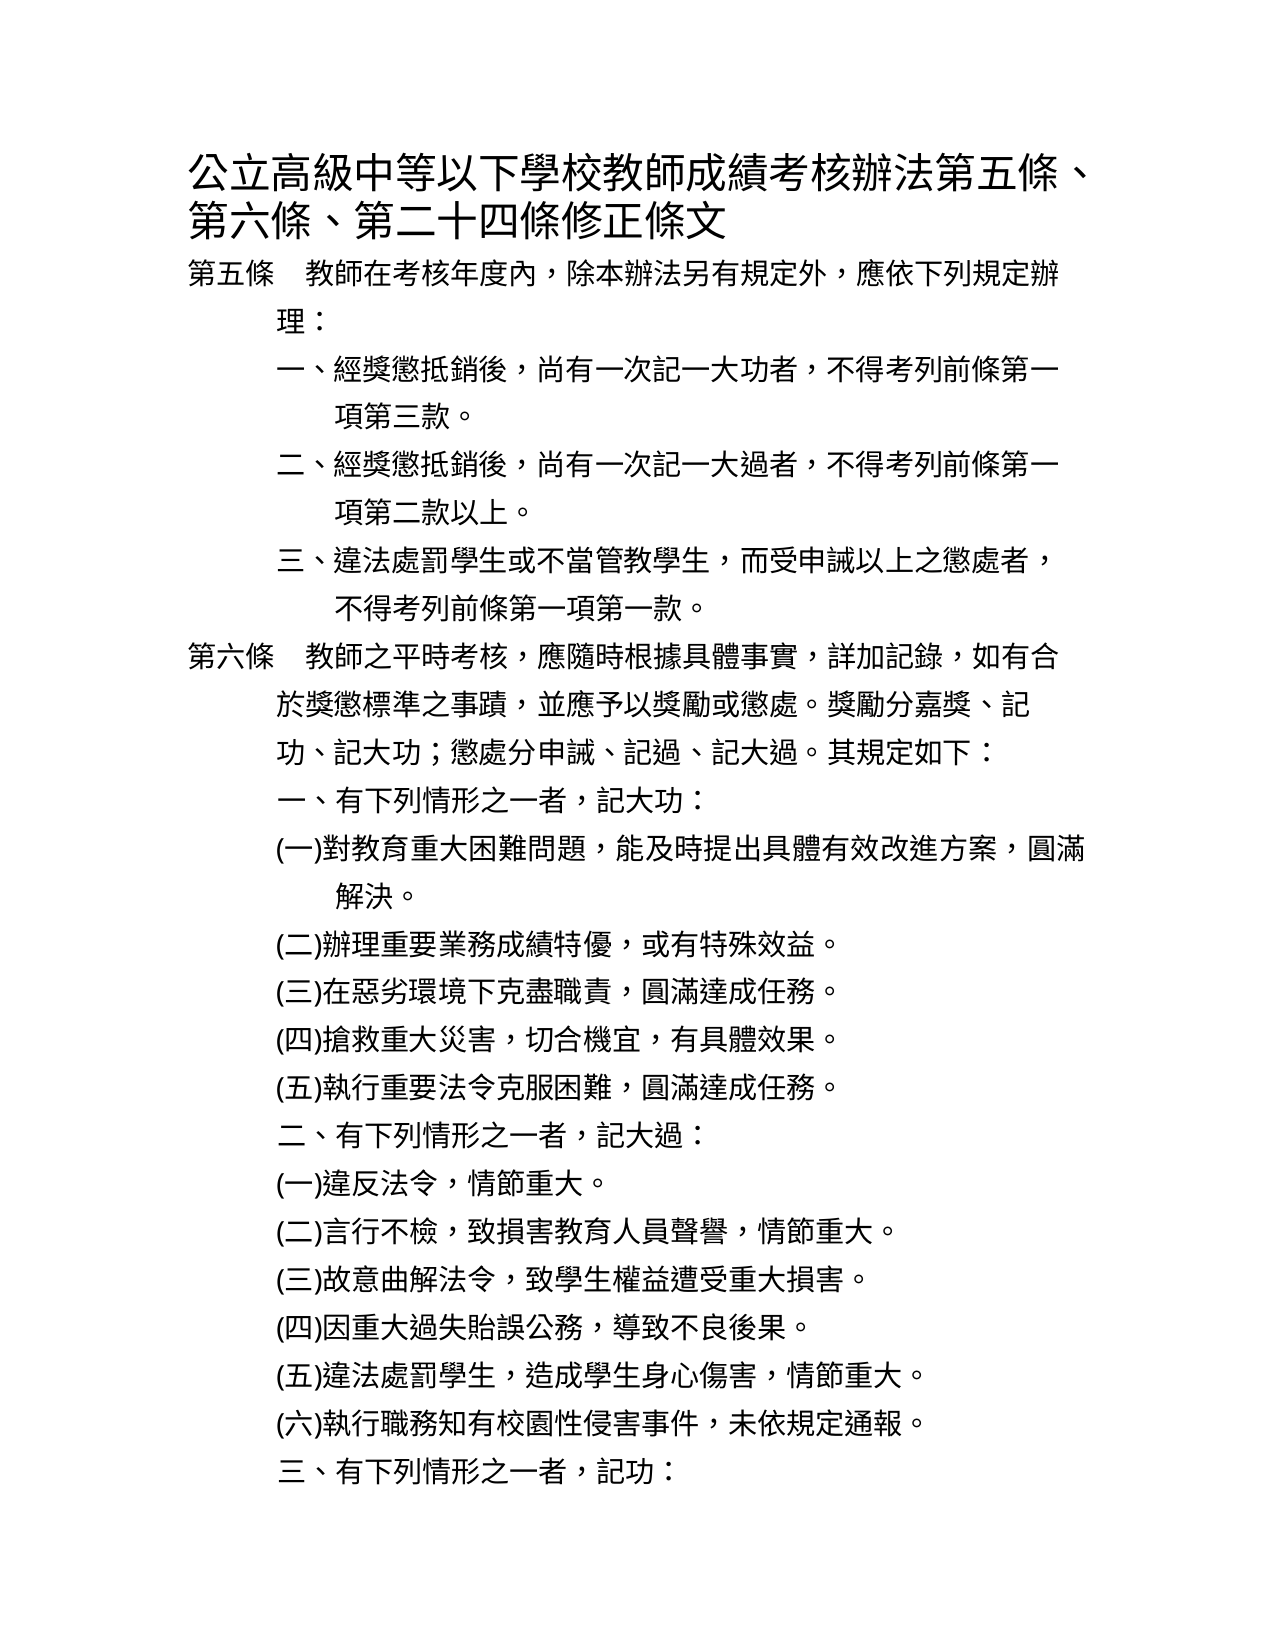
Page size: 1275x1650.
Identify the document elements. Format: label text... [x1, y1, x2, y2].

text 第六條 教師之平時考核，應隨時根據具體事實，詳加記錄，如有合於獎懲標準之事蹟，並應予以獎勵或懲處。獎勵分嘉獎、記功、記大功；懲處分申誡、記過、記大過。其規定如下： [187, 629, 1087, 773]
list 執行重要法令克服困難，圓滿達成任務。 [276, 1060, 1087, 1108]
list 違法處罰學生或不當管教學生，而受申誡以上之懲處者，不得考列前條第一項第一款。 [276, 533, 1087, 629]
list 經獎懲抵銷後，尚有一次記一大過者，不得考列前條第一項第二款以上。 [276, 437, 1087, 533]
list 因重大過失貽誤公務，導致不良後果。 [276, 1300, 1087, 1348]
list 辦理重要業務成績特優，或有特殊效益。 [276, 917, 1087, 964]
list 在惡劣環境下克盡職責，圓滿達成任務。 [276, 964, 1087, 1012]
list 執行職務知有校園性侵害事件，未依規定通報。 [276, 1396, 1087, 1444]
list 有下列情形之一者，記大功： [277, 773, 1087, 821]
list 經獎懲抵銷後，尚有一次記一大功者，不得考列前條第一項第三款。 [276, 342, 1087, 437]
list 言行不檢，致損害教育人員聲譽，情節重大。 [276, 1204, 1087, 1252]
list 違反法令，情節重大。 [276, 1156, 1087, 1204]
list 故意曲解法令，致學生權益遭受重大損害。 [276, 1252, 1087, 1300]
list 有下列情形之一者，記大過： [277, 1108, 1087, 1156]
list 對教育重大困難問題，能及時提出具體有效改進方案，圓滿解決。 [276, 821, 1087, 917]
text 第五條 教師在考核年度內，除本辦法另有規定外，應依下列規定辦理： [187, 246, 1087, 342]
list 搶救重大災害，切合機宜，有具體效果。 [276, 1012, 1087, 1060]
list 有下列情形之一者，記功： [277, 1444, 1087, 1492]
list 違法處罰學生，造成學生身心傷害，情節重大。 [276, 1348, 1087, 1396]
text 公立高級中等以下學校教師成績考核辦法第五條、第六條、第二十四條修正條文 [187, 150, 1087, 246]
